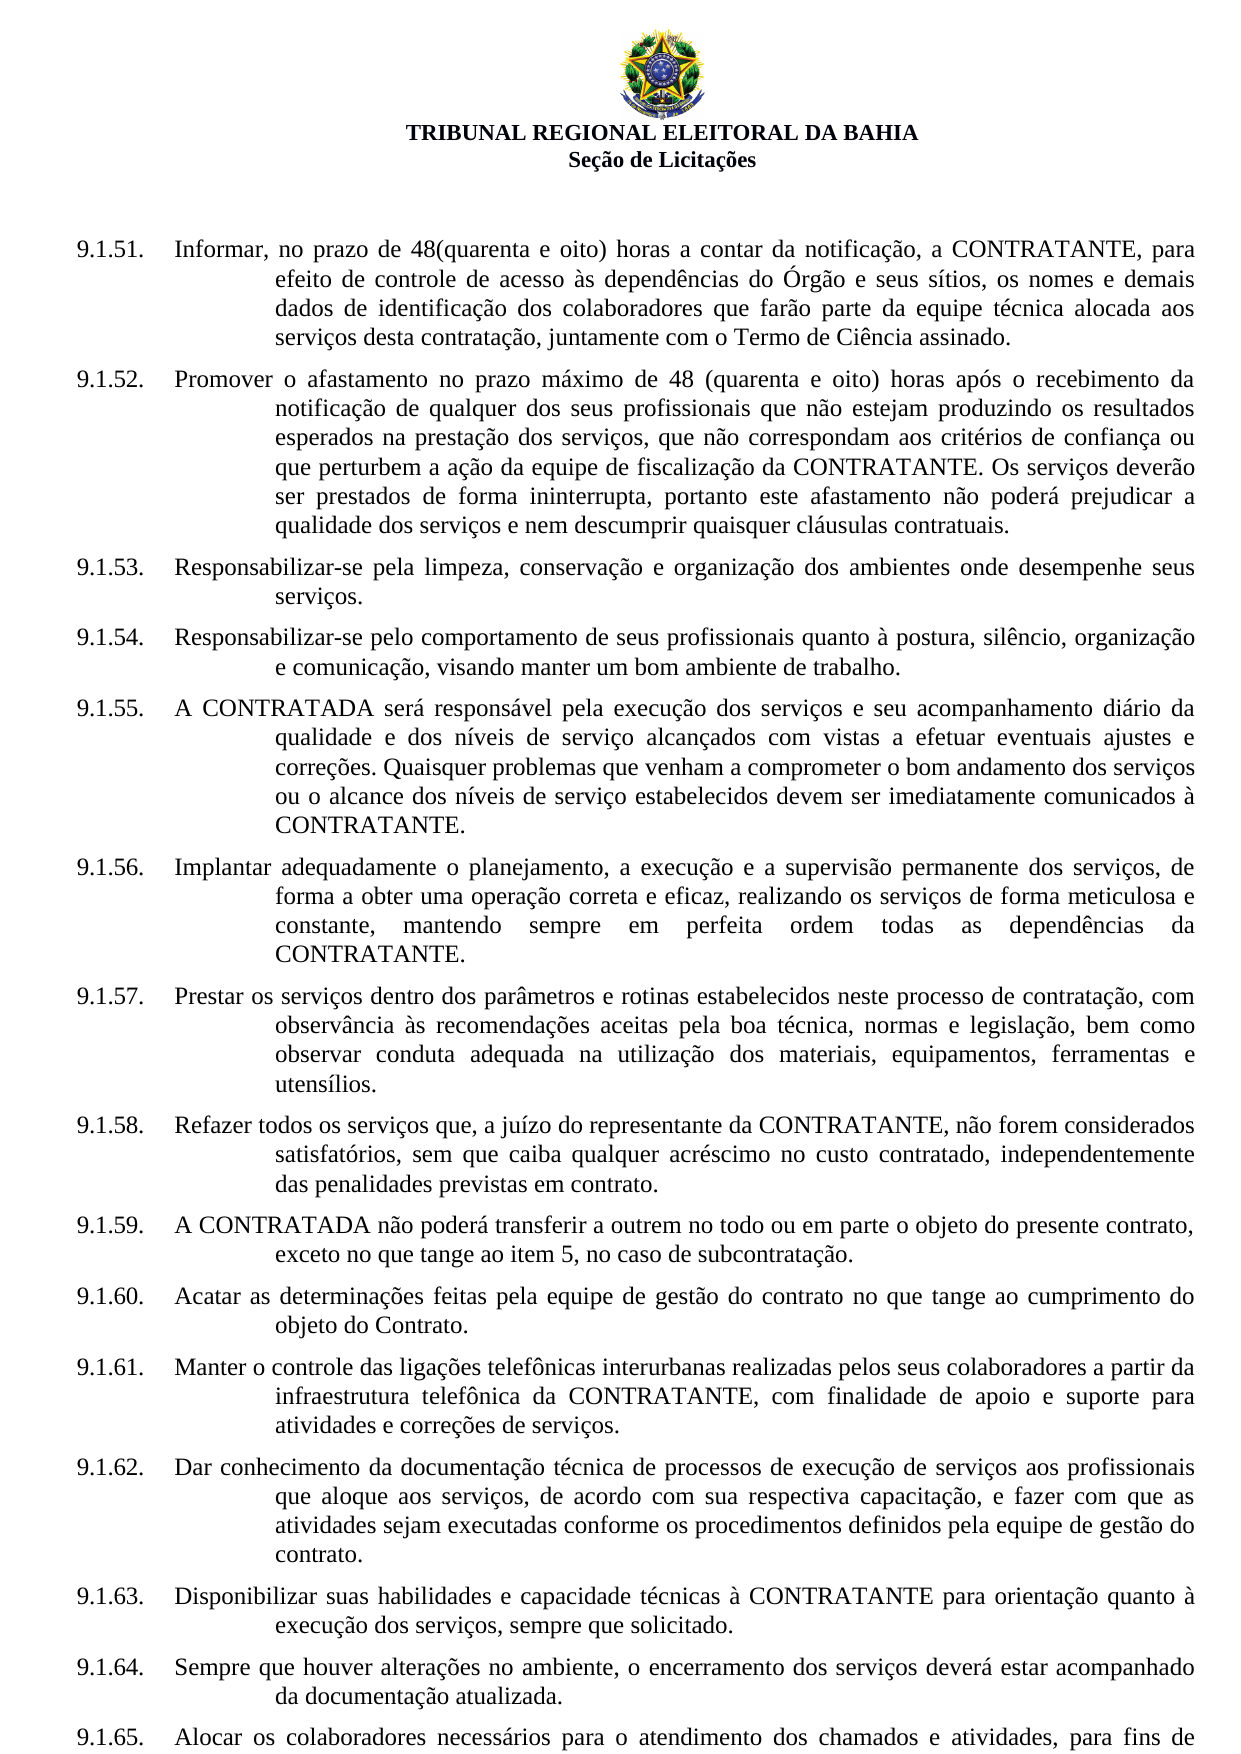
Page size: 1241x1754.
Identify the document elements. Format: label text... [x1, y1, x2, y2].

list Promover o afastamento no prazo máximo de 48 (quarenta e oito) horas após o recebimento da notificação de qualquer dos seus profissionais que não estejam produzindo os resultados esperados na prestação dos serviços, que não correspondam aos critérios de confiança ou que perturbem a ação da equipe de fiscalização da CONTRATANTE. Os serviços deverão ser prestados de forma ininterrupta, portanto este afastamento não poderá prejudicar a qualidade dos serviços e nem descumprir quaisquer cláusulas contratuais. [77, 364, 1196, 539]
list Manter o controle das ligações telefônicas interurbanas realizadas pelos seus colaboradores a partir da infraestrutura telefônica da CONTRATANTE, com finalidade de apoio e suporte para atividades e correções de serviços. [77, 1352, 1196, 1439]
list Responsabilizar-se pela limpeza, conservação e organização dos ambientes onde desempenhe seus serviços. [77, 552, 1196, 609]
list Refazer todos os serviços que, a juízo do representante da CONTRATANTE, não forem considerados satisfatórios, sem que caiba qualquer acréscimo no custo contratado, independentemente das penalidades previstas em contrato. [77, 1110, 1196, 1197]
list Acatar as determinações feitas pela equipe de gestão do contrato no que tange ao cumprimento do objeto do Contrato. [77, 1281, 1196, 1339]
list Disponibilizar suas habilidades e capacidade técnicas à CONTRATANTE para orientação quanto à execução dos serviços, sempre que solicitado. [77, 1581, 1196, 1639]
list A CONTRATADA será responsável pela execução dos serviços e seu acompanhamento diário da qualidade e dos níveis de serviço alcançados com vistas a efetuar eventuais ajustes e correções. Quaisquer problemas que venham a comprometer o bom andamento dos serviços ou o alcance dos níveis de serviço estabelecidos devem ser imediatamente comunicados à CONTRATANTE. [77, 693, 1196, 839]
list A CONTRATADA não poderá transferir a outrem no todo ou em parte o objeto do presente contrato, exceto no que tange ao item 5, no caso de subcontratação. [77, 1210, 1196, 1268]
list Informar, no prazo de 48(quarenta e oito) horas a contar da notificação, a CONTRATANTE, para efeito de controle de acesso às dependências do Órgão e seus sítios, os nomes e demais dados de identificação dos colaboradores que farão parte da equipe técnica alocada aos serviços desta contratação, juntamente com o Termo de Ciência assinado. [77, 234, 1196, 351]
list Sempre que houver alterações no ambiente, o encerramento dos serviços deverá estar acompanhado da documentação atualizada. [77, 1652, 1196, 1709]
list Dar conhecimento da documentação técnica de processos de execução de serviços aos profissionais que aloque aos serviços, de acordo com sua respectiva capacitação, e fazer com que as atividades sejam executadas conforme os procedimentos definidos pela equipe de gestão do contrato. [77, 1452, 1196, 1568]
list Prestar os serviços dentro dos parâmetros e rotinas estabelecidos neste processo de contratação, com observância às recomendações aceitas pela boa técnica, normas e legislação, bem como observar conduta adequada na utilização dos materiais, equipamentos, ferramentas e utensílios. [77, 981, 1196, 1097]
list Alocar os colaboradores necessários para o atendimento dos chamados e atividades, para fins de [77, 1722, 1196, 1751]
list Responsabilizar-se pelo comportamento de seus profissionais quanto à postura, silêncio, organização e comunicação, visando manter um bom ambiente de trabalho. [77, 622, 1196, 680]
list Implantar adequadamente o planejamento, a execução e a supervisão permanente dos serviços, de forma a obter uma operação correta e eficaz, realizando os serviços de forma meticulosa e constante, mantendo sempre em perfeita ordem todas as dependências da CONTRATANTE. [77, 852, 1196, 968]
